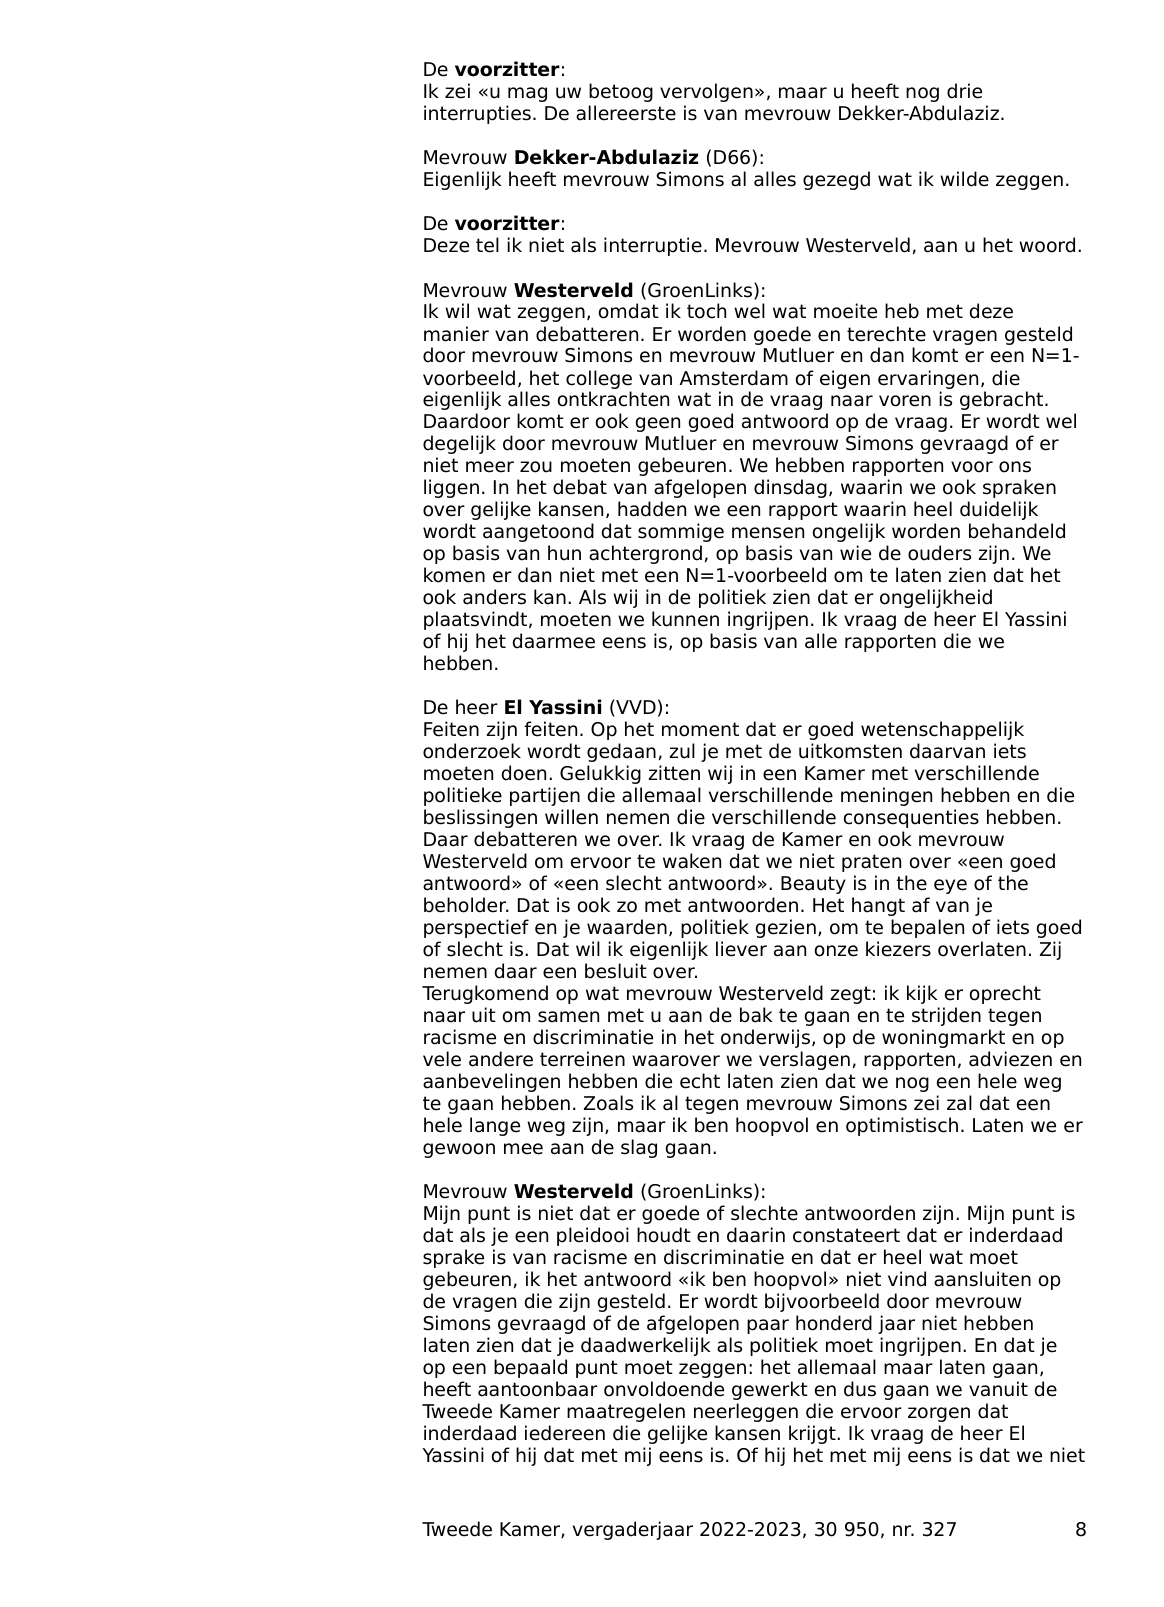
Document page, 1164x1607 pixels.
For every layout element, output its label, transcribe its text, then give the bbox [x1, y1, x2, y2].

text Ik wil wat zeggen, omdat ik toch wel wat moeite heb met deze manier van debatteren. Er worden goede en terechte vragen gesteld door mevrouw Simons en mevrouw Mutluer en dan komt er een N=1-voorbeeld, het college van Amsterdam of eigen ervaringen, die eigenlijk alles ontkrachten wat in de vraag naar voren is gebracht. Daardoor komt er ook geen goed antwoord op de vraag. Er wordt wel degelijk door mevrouw Mutluer en mevrouw Simons gevraagd of er niet meer zou moeten gebeuren. We hebben rapporten voor ons liggen. In het debat van afgelopen dinsdag, waarin we ook spraken over gelijke kansen, hadden we een rapport waarin heel duidelijk wordt aangetoond dat sommige mensen ongelijk worden behandeld op basis van hun achtergrond, op basis van wie de ouders zijn. We komen er dan niet met een N=1-voorbeeld om te laten zien dat het ook anders kan. Als wij in de politiek zien dat er ongelijkheid plaatsvindt, moeten we kunnen ingrijpen. Ik vraag de heer El Yassini of hij het daarmee eens is, op basis van alle rapporten die we hebben. [422, 301, 1087, 675]
text Mevrouw Dekker-Abdulaziz (D66): [422, 147, 1087, 169]
text De voorzitter: [422, 213, 1087, 235]
text De heer El Yassini (VVD): [422, 697, 1087, 719]
text Eigenlijk heeft mevrouw Simons al alles gezegd wat ik wilde zeggen. [422, 169, 1087, 191]
text Feiten zijn feiten. Op het moment dat er goed wetenschappelijk onderzoek wordt gedaan, zul je met de uitkomsten daarvan iets moeten doen. Gelukkig zitten wij in een Kamer met verschillende politieke partijen die allemaal verschillende meningen hebben en die beslissingen willen nemen die verschillende consequenties hebben. Daar debatteren we over. Ik vraag de Kamer en ook mevrouw Westerveld om ervoor te waken dat we niet praten over «een goed antwoord» of «een slecht antwoord». Beauty is in the eye of the beholder. Dat is ook zo met antwoorden. Het hangt af van je perspectief en je waarden, politiek gezien, om te bepalen of iets goed of slecht is. Dat wil ik eigenlijk liever aan onze kiezers overlaten. Zij nemen daar een besluit over. [422, 719, 1087, 983]
text Ik zei «u mag uw betoog vervolgen», maar u heeft nog drie interrupties. De allereerste is van mevrouw Dekker-Abdulaziz. [422, 81, 1087, 125]
text Terugkomend op wat mevrouw Westerveld zegt: ik kijk er oprecht naar uit om samen met u aan de bak te gaan en te strijden tegen racisme en discriminatie in het onderwijs, op de woningmarkt en op vele andere terreinen waarover we verslagen, rapporten, adviezen en aanbevelingen hebben die echt laten zien dat we nog een hele weg te gaan hebben. Zoals ik al tegen mevrouw Simons zei zal dat een hele lange weg zijn, maar ik ben hoopvol en optimistisch. Laten we er gewoon mee aan de slag gaan. [422, 983, 1087, 1159]
text Mevrouw Westerveld (GroenLinks): [422, 279, 1087, 301]
text Mijn punt is niet dat er goede of slechte antwoorden zijn. Mijn punt is dat als je een pleidooi houdt en daarin constateert dat er inderdaad sprake is van racisme en discriminatie en dat er heel wat moet gebeuren, ik het antwoord «ik ben hoopvol» niet vind aansluiten op de vragen die zijn gesteld. Er wordt bijvoorbeeld door mevrouw Simons gevraagd of de afgelopen paar honderd jaar niet hebben laten zien dat je daadwerkelijk als politiek moet ingrijpen. En dat je op een bepaald punt moet zeggen: het allemaal maar laten gaan, heeft aantoonbaar onvoldoende gewerkt en dus gaan we vanuit de Tweede Kamer maatregelen neerleggen die ervoor zorgen dat inderdaad iedereen die gelijke kansen krijgt. Ik vraag de heer El Yassini of hij dat met mij eens is. Of hij het met mij eens is dat we niet [422, 1203, 1087, 1467]
text De voorzitter: [422, 59, 1087, 81]
text Mevrouw Westerveld (GroenLinks): [422, 1181, 1087, 1203]
text Deze tel ik niet als interruptie. Mevrouw Westerveld, aan u het woord. [422, 235, 1087, 257]
